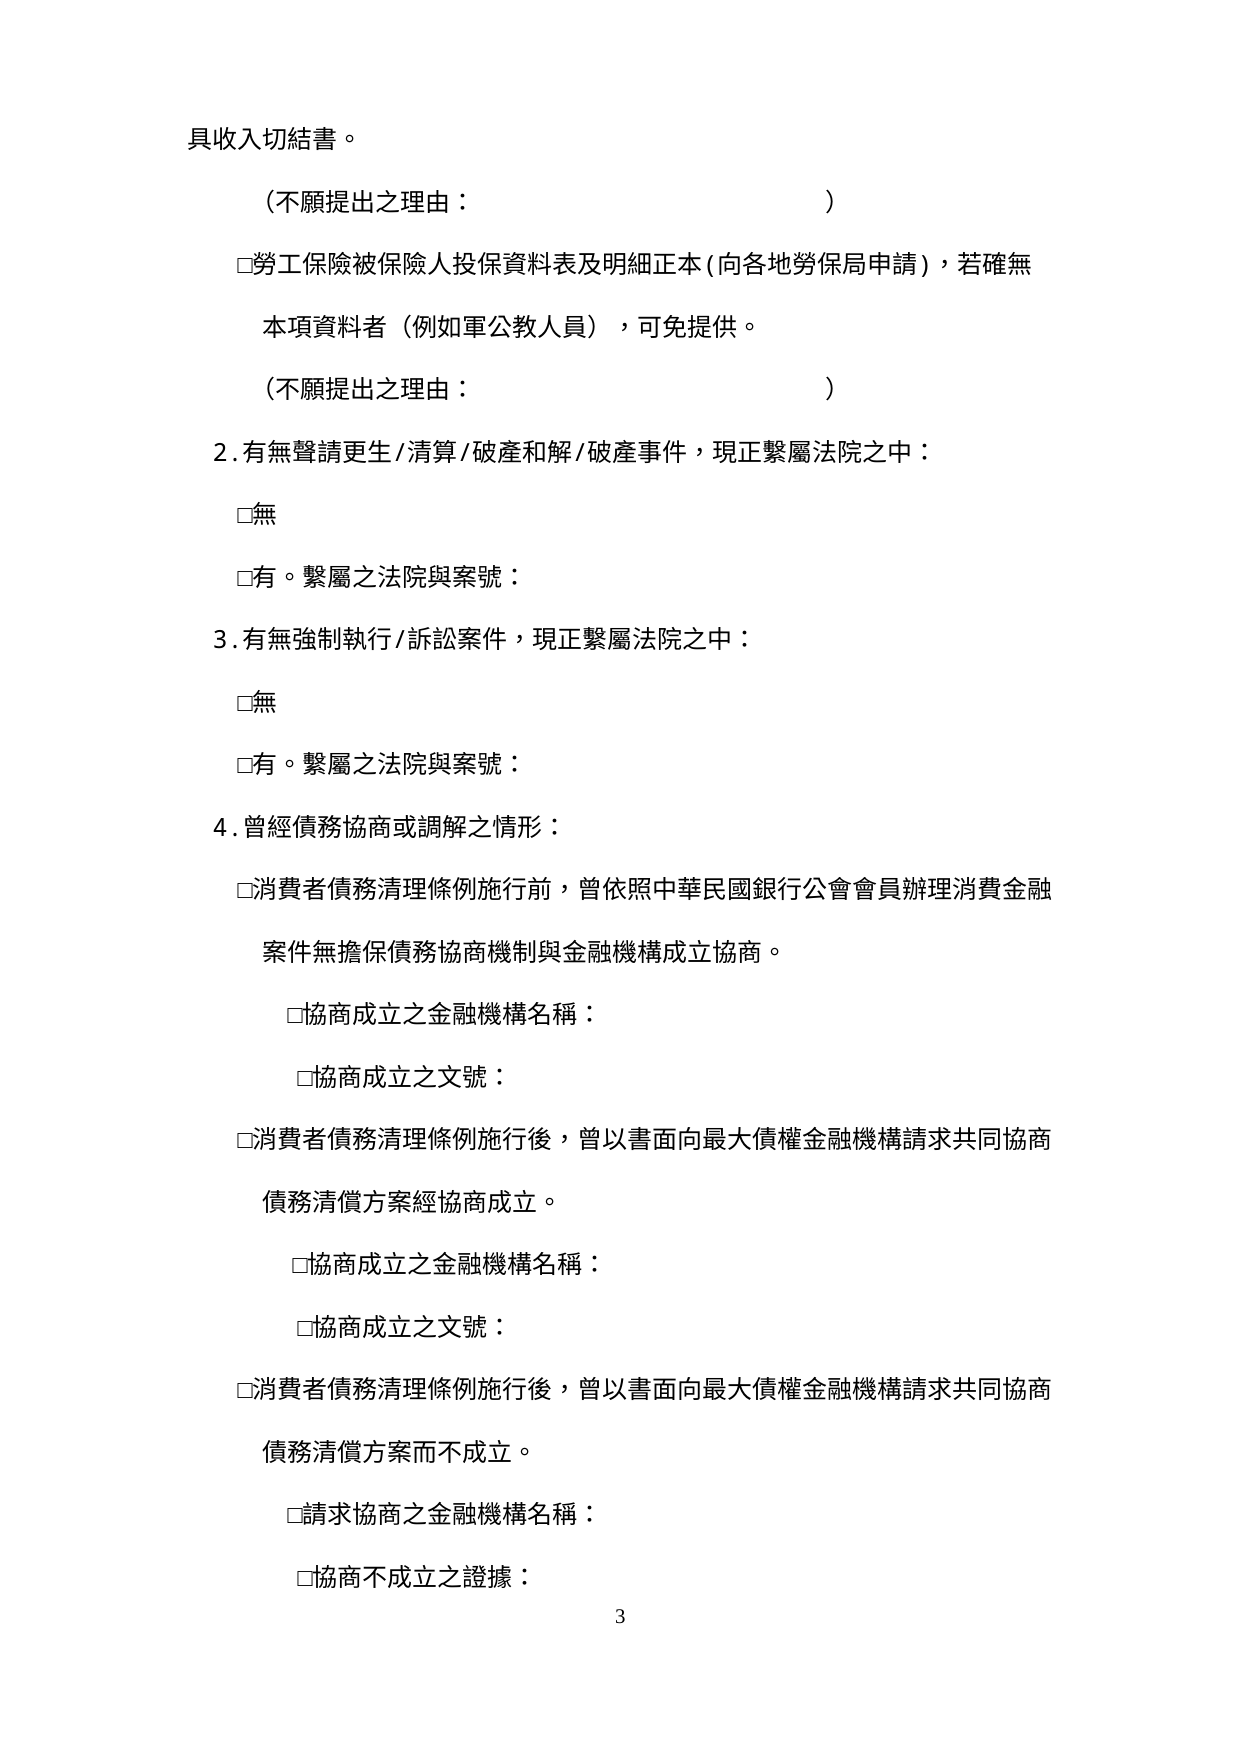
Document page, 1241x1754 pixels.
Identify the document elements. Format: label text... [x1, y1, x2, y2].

text □協商成立之金融機構名稱： [187, 971, 1053, 1034]
text □協商成立之文號： [187, 1034, 1053, 1096]
text □請求協商之金融機構名稱： [187, 1471, 1053, 1534]
text □消費者債務清理條例施行後，曾以書面向最大債權金融機構請求共同協商債務清償方案而不成立。 [237, 1346, 1053, 1471]
text □消費者債務清理條例施行前，曾依照中華民國銀行公會會員辦理消費金融案件無擔保債務協商機制與金融機構成立協商。 [237, 846, 1053, 971]
text □協商成立之文號： [187, 1284, 1053, 1346]
text □消費者債務清理條例施行後，曾以書面向最大債權金融機構請求共同協商債務清償方案經協商成立。 [237, 1096, 1053, 1221]
text 2.有無聲請更生/清算/破產和解/破產事件，現正繫屬法院之中： [187, 409, 1053, 471]
text 3.有無強制執行/訴訟案件，現正繫屬法院之中： [187, 596, 1053, 659]
text □有。繫屬之法院與案號： [187, 534, 1053, 596]
text □協商不成立之證據： [187, 1534, 1053, 1596]
text （不願提出之理由： ） [187, 159, 1053, 221]
text □無 [187, 471, 1053, 534]
text □有。繫屬之法院與案號： [187, 721, 1053, 784]
text □無 [187, 659, 1053, 721]
text □勞工保險被保險人投保資料表及明細正本(向各地勞保局申請)，若確無本項資料者（例如軍公教人員），可免提供。 [237, 221, 1053, 346]
text 4.曾經債務協商或調解之情形： [187, 784, 1053, 846]
text （不願提出之理由： ） [187, 346, 1053, 409]
text □協商成立之金融機構名稱： [262, 1221, 1053, 1284]
text 具收入切結書。 [187, 96, 1053, 159]
